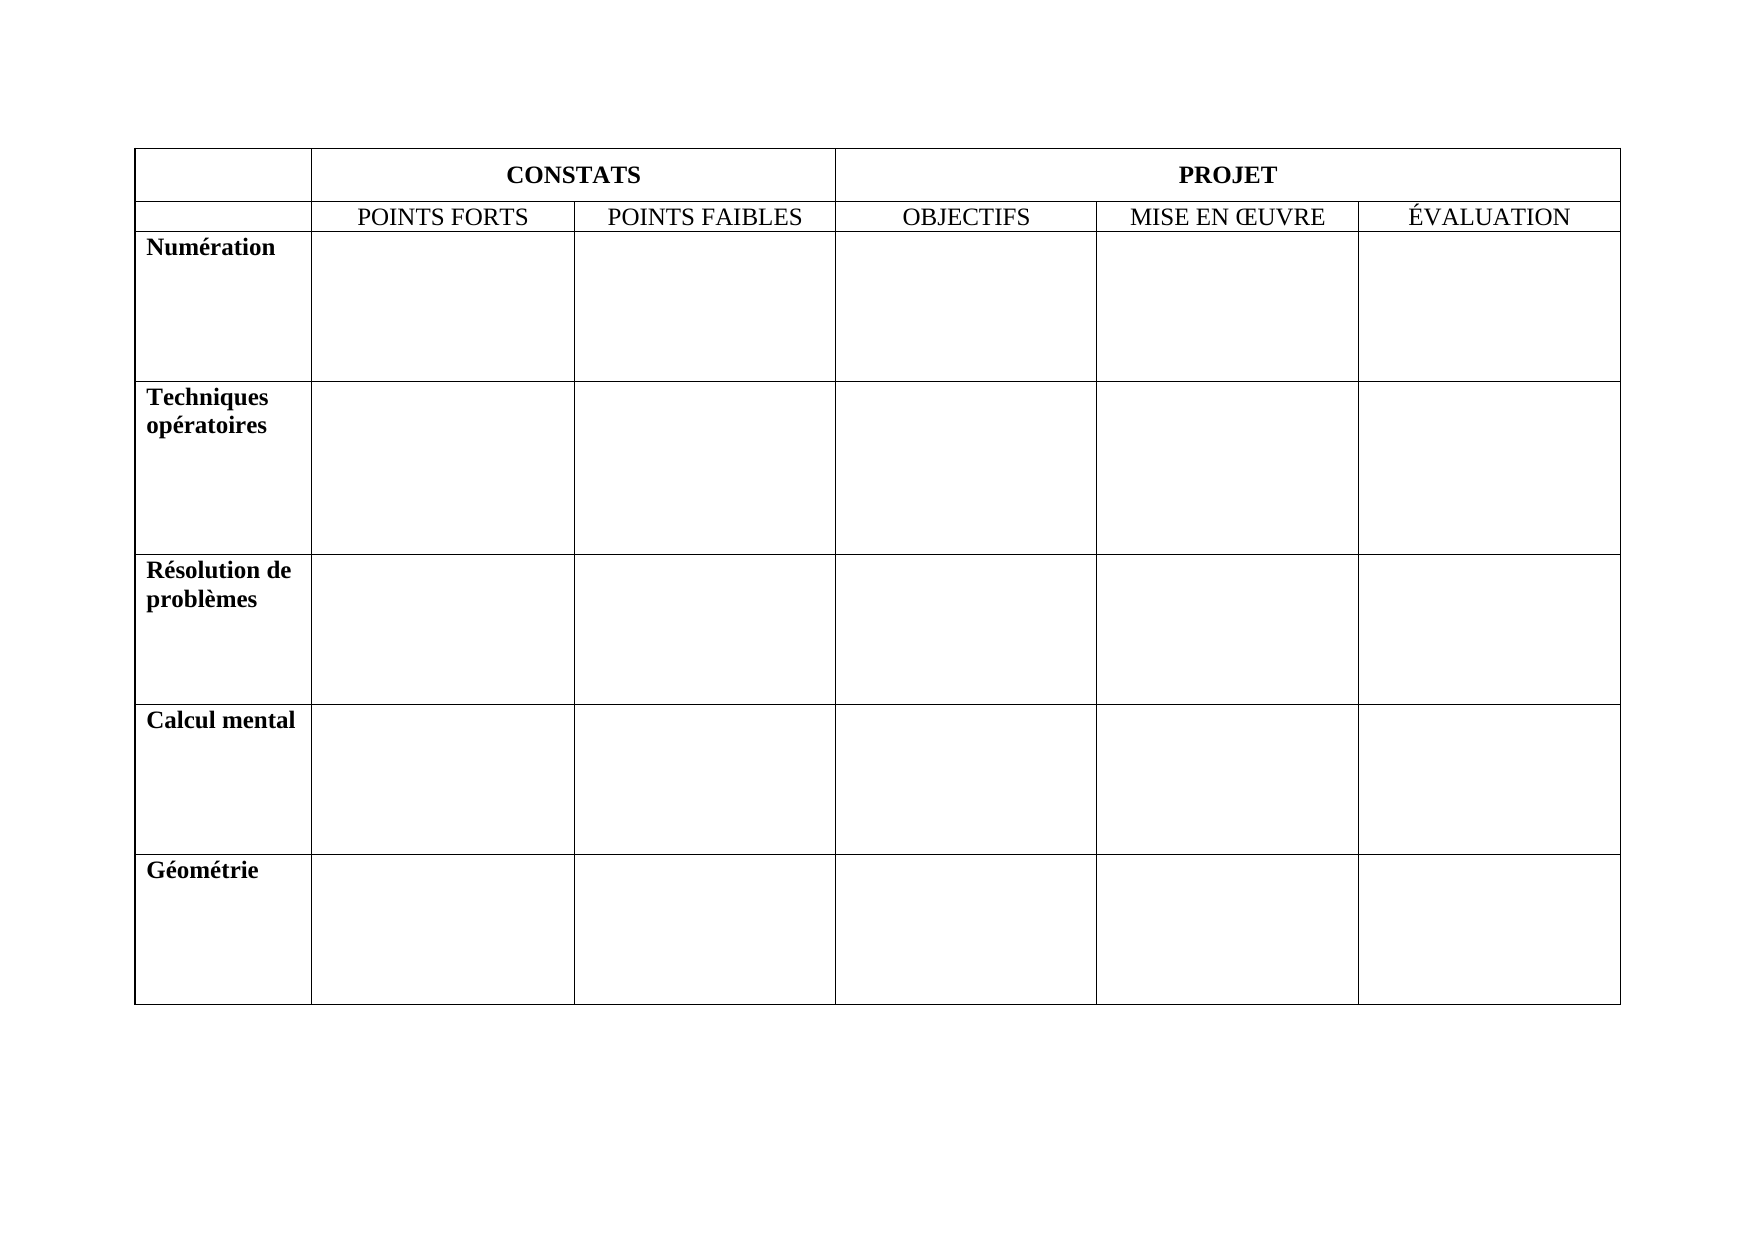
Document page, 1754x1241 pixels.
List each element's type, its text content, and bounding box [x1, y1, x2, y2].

table_header PROJET [836, 149, 1620, 201]
table_cell [1097, 232, 1358, 381]
table_cell [1359, 382, 1620, 554]
table_cell [575, 705, 835, 854]
table_cell [575, 555, 835, 704]
table_cell [836, 382, 1096, 554]
table_cell [136, 202, 311, 231]
table_cell [312, 855, 574, 1004]
table_cell MISE EN ŒUVRE [1097, 202, 1358, 231]
table_header [136, 149, 311, 201]
table_cell [312, 232, 574, 381]
table_cell [1359, 555, 1620, 704]
table_cell ÉVALUATION [1359, 202, 1620, 231]
table_cell [836, 555, 1096, 704]
table_cell [1359, 705, 1620, 854]
table_cell Calcul mental [136, 705, 311, 854]
table_cell OBJECTIFS [836, 202, 1096, 231]
table_cell [1097, 855, 1358, 1004]
table_cell [312, 705, 574, 854]
table_cell [836, 232, 1096, 381]
table_cell [836, 855, 1096, 1004]
table_cell Numération [136, 232, 311, 381]
table_cell Géométrie [136, 855, 311, 1004]
table_cell Techniques opératoires [136, 382, 311, 554]
table_cell POINTS FAIBLES [575, 202, 835, 231]
table_cell [312, 555, 574, 704]
table_cell [575, 855, 835, 1004]
table_cell [836, 705, 1096, 854]
table_cell [575, 382, 835, 554]
table_cell [312, 382, 574, 554]
table_cell [1097, 382, 1358, 554]
table_cell POINTS FORTS [312, 202, 574, 231]
table_cell [575, 232, 835, 381]
table_cell Résolution de problèmes [136, 555, 311, 704]
table_cell [1097, 705, 1358, 854]
table_cell [1097, 555, 1358, 704]
table_cell [1359, 855, 1620, 1004]
table_header CONSTATS [312, 149, 835, 201]
table_cell [1359, 232, 1620, 381]
